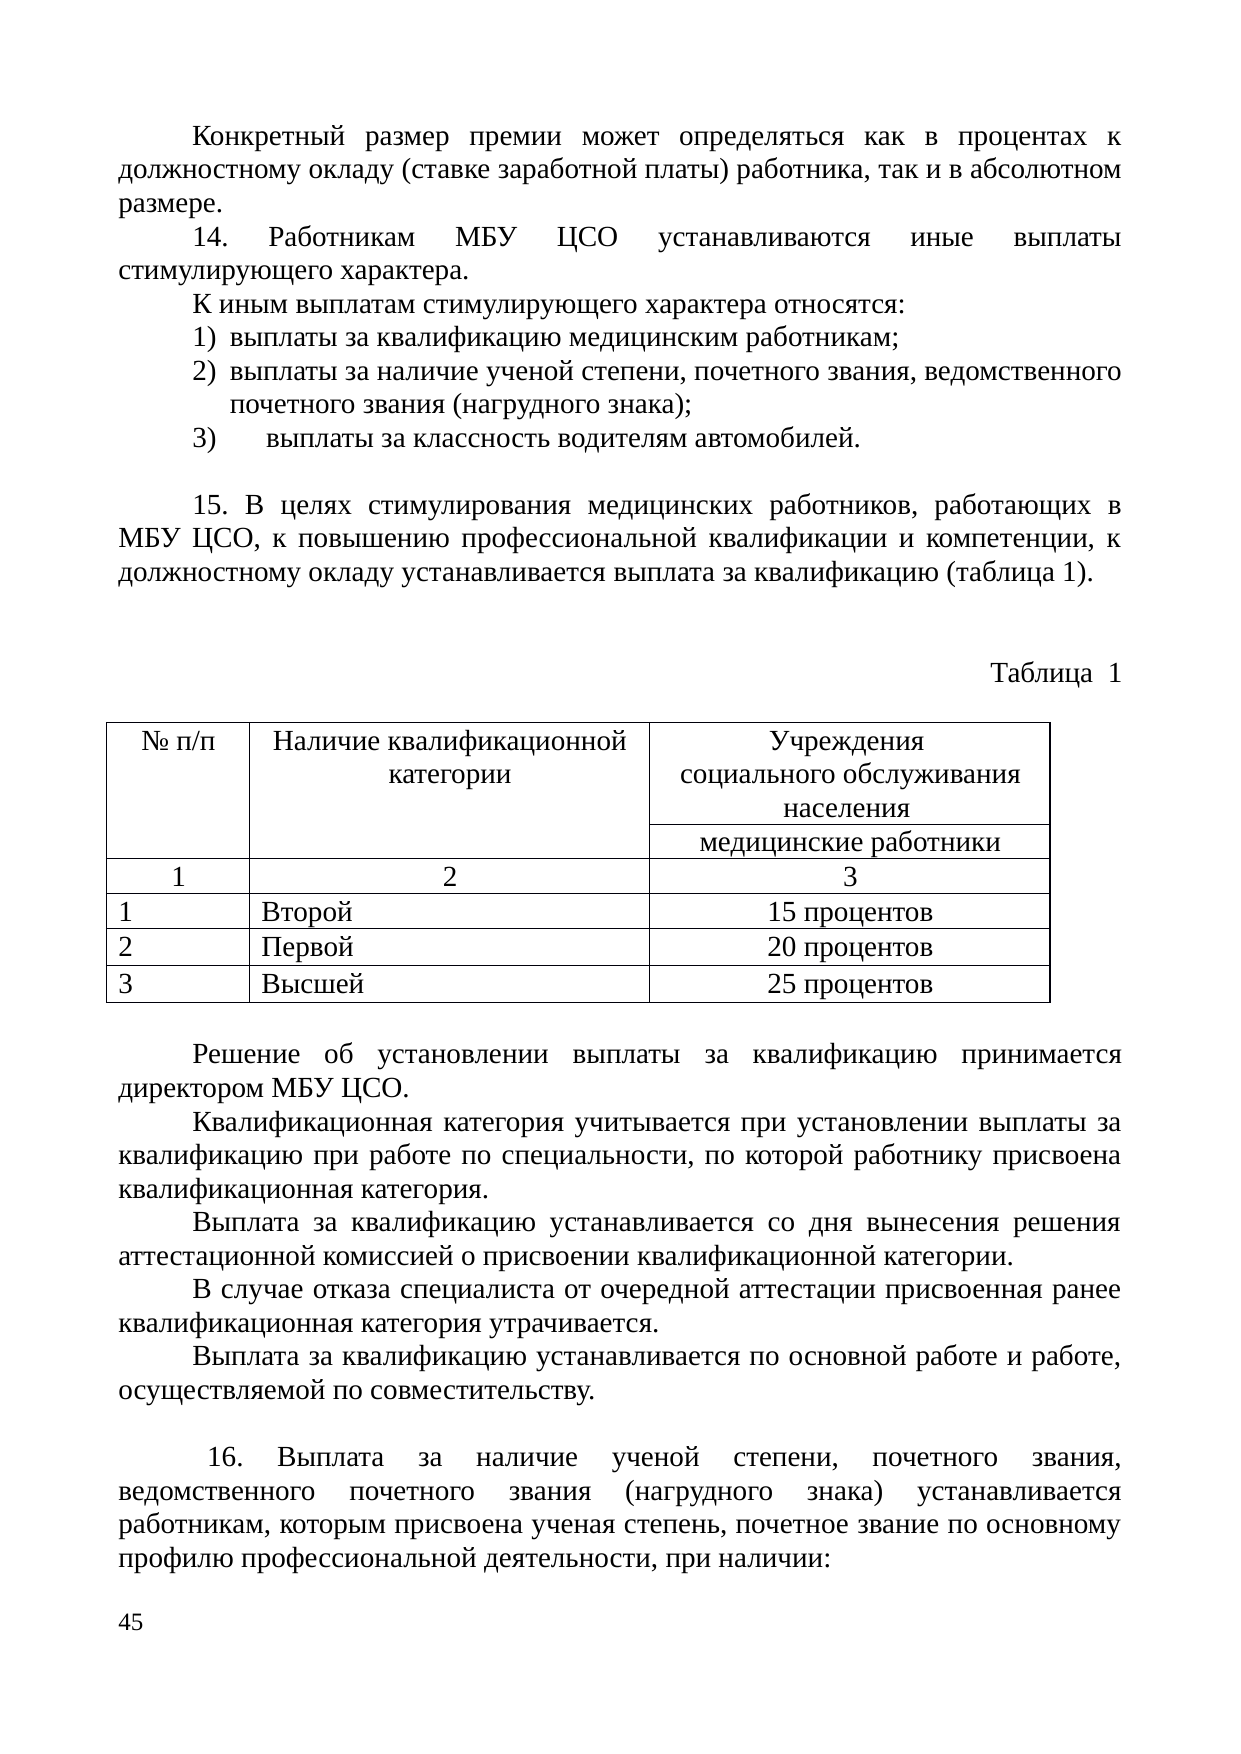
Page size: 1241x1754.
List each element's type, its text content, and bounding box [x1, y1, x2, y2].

list выплаты за наличие ученой степени, почетного звания, ведомственного почетного звания (нагрудного знака); [192, 353, 1122, 420]
table_header Наличие квалификационной категории [250, 723, 649, 858]
text В случае отказа специалиста от очередной аттестации присвоенная ранее квалификационная категория утрачивается. [118, 1271, 1122, 1338]
table_cell 3 [107, 966, 249, 1002]
table_header Учреждения социального обслуживания населения [650, 723, 1049, 823]
table_cell 15 процентов [650, 894, 1049, 928]
table_cell 3 [650, 859, 1049, 893]
text Решение об установлении выплаты за квалификацию принимается директором МБУ ЦСО. [118, 1037, 1122, 1104]
table_cell 1 [107, 859, 249, 893]
table_cell 1 [107, 894, 249, 928]
table_cell Второй [250, 894, 649, 928]
text 16. Выплата за наличие ученой степени, почетного звания, ведомственного почетного звания (нагрудного знака) устанавливается работникам, которым присвоена ученая степень, почетное звание по основному профилю профессиональной деятельности, при наличии: [118, 1439, 1122, 1573]
text Выплата за квалификацию устанавливается по основной работе и работе, осуществляемой по совместительству. [118, 1338, 1122, 1406]
table_cell 2 [250, 859, 649, 893]
text 14. Работникам МБУ ЦСО устанавливаются иные выплаты стимулирующего характера. [118, 219, 1122, 286]
table_cell Высшей [250, 966, 649, 1002]
text Квалификационная категория учитывается при установлении выплаты за квалификацию при работе по специальности, по которой работнику присвоена квалификационная категория. [118, 1104, 1122, 1204]
list выплаты за квалификацию медицинским работникам; [192, 319, 1122, 353]
text Выплата за квалификацию устанавливается со дня вынесения решения аттестационной комиссией о присвоении квалификационной категории. [118, 1204, 1122, 1271]
table_cell 2 [107, 929, 249, 965]
table_cell 25 процентов [650, 966, 1049, 1002]
text К иным выплатам стимулирующего характера относятся: [118, 286, 1122, 319]
table_cell медицинские работники [650, 825, 1049, 858]
text Таблица 1 [118, 655, 1122, 688]
table_cell Первой [250, 929, 649, 965]
table_cell 20 процентов [650, 929, 1049, 965]
text Конкретный размер премии может определяться как в процентах к должностному окладу (ставке заработной платы) работника, так и в абсолютном размере. [118, 118, 1122, 219]
text 15. В целях стимулирования медицинских работников, работающих в МБУ ЦСО, к повышению профессиональной квалификации и компетенции, к должностному окладу устанавливается выплата за квалификацию (таблица 1). [118, 487, 1122, 588]
list выплаты за классность водителям автомобилей. [118, 420, 1122, 453]
table_header № п/п [107, 723, 249, 858]
